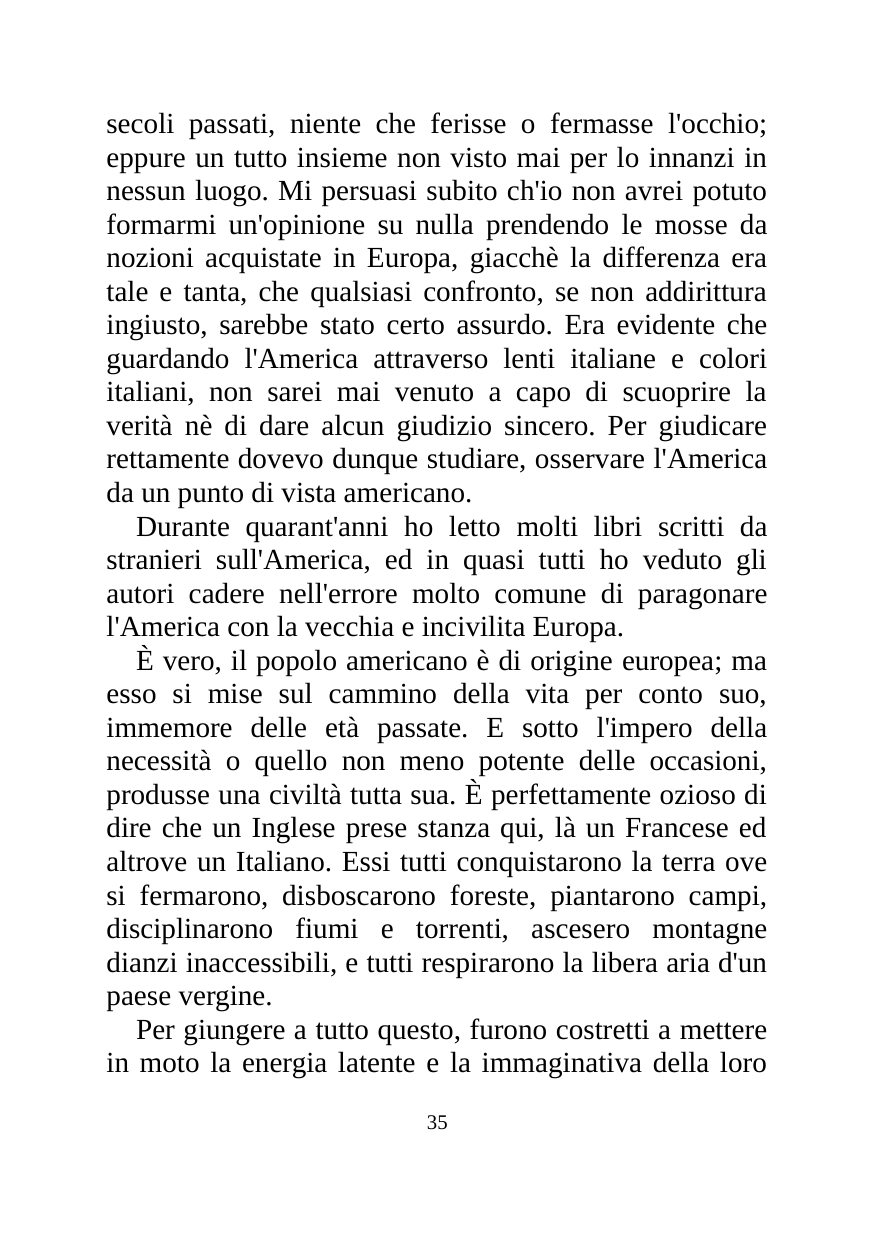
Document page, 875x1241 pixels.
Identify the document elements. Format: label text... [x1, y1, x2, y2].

text Durante quarant'anni ho letto molti libri scritti da stranieri sull'America, ed in quasi tutti ho veduto gli autori cadere nell'errore molto comune di paragonare l'America con la vecchia e incivilita Europa. [106, 509, 768, 643]
text È vero, il popolo americano è di origine europea; ma esso si mise sul cammino della vita per conto suo, immemore delle età passate. E sotto l'impero della necessità o quello non meno potente delle occasioni, produsse una civiltà tutta sua. È perfettamente ozioso di dire che un Inglese prese stanza qui, là un Francese ed altrove un Italiano. Essi tutti conquistarono la terra ove si fermarono, disboscarono foreste, piantarono campi, disciplinarono fiumi e torrenti, ascesero montagne dianzi inaccessibili, e tutti respirarono la libera aria d'un paese vergine. [106, 643, 768, 1012]
text Per giungere a tutto questo, furono costretti a mettere in moto la energia latente e la immaginativa della loro [106, 1012, 768, 1079]
text secoli passati, niente che ferisse o fermasse l'occhio; eppure un tutto insieme non visto mai per lo innanzi in nessun luogo. Mi persuasi subito ch'io non avrei potuto formarmi un'opinione su nulla prendendo le mosse da nozioni acquistate in Europa, giacchè la differenza era tale e tanta, che qualsiasi confronto, se non addirittura ingiusto, sarebbe stato certo assurdo. Era evidente che guardando l'America attraverso lenti italiane e colori italiani, non sarei mai venuto a capo di scuoprire la verità nè di dare alcun giudizio sincero. Per giudicare rettamente dovevo dunque studiare, osservare l'America da un punto di vista americano. [106, 106, 768, 509]
